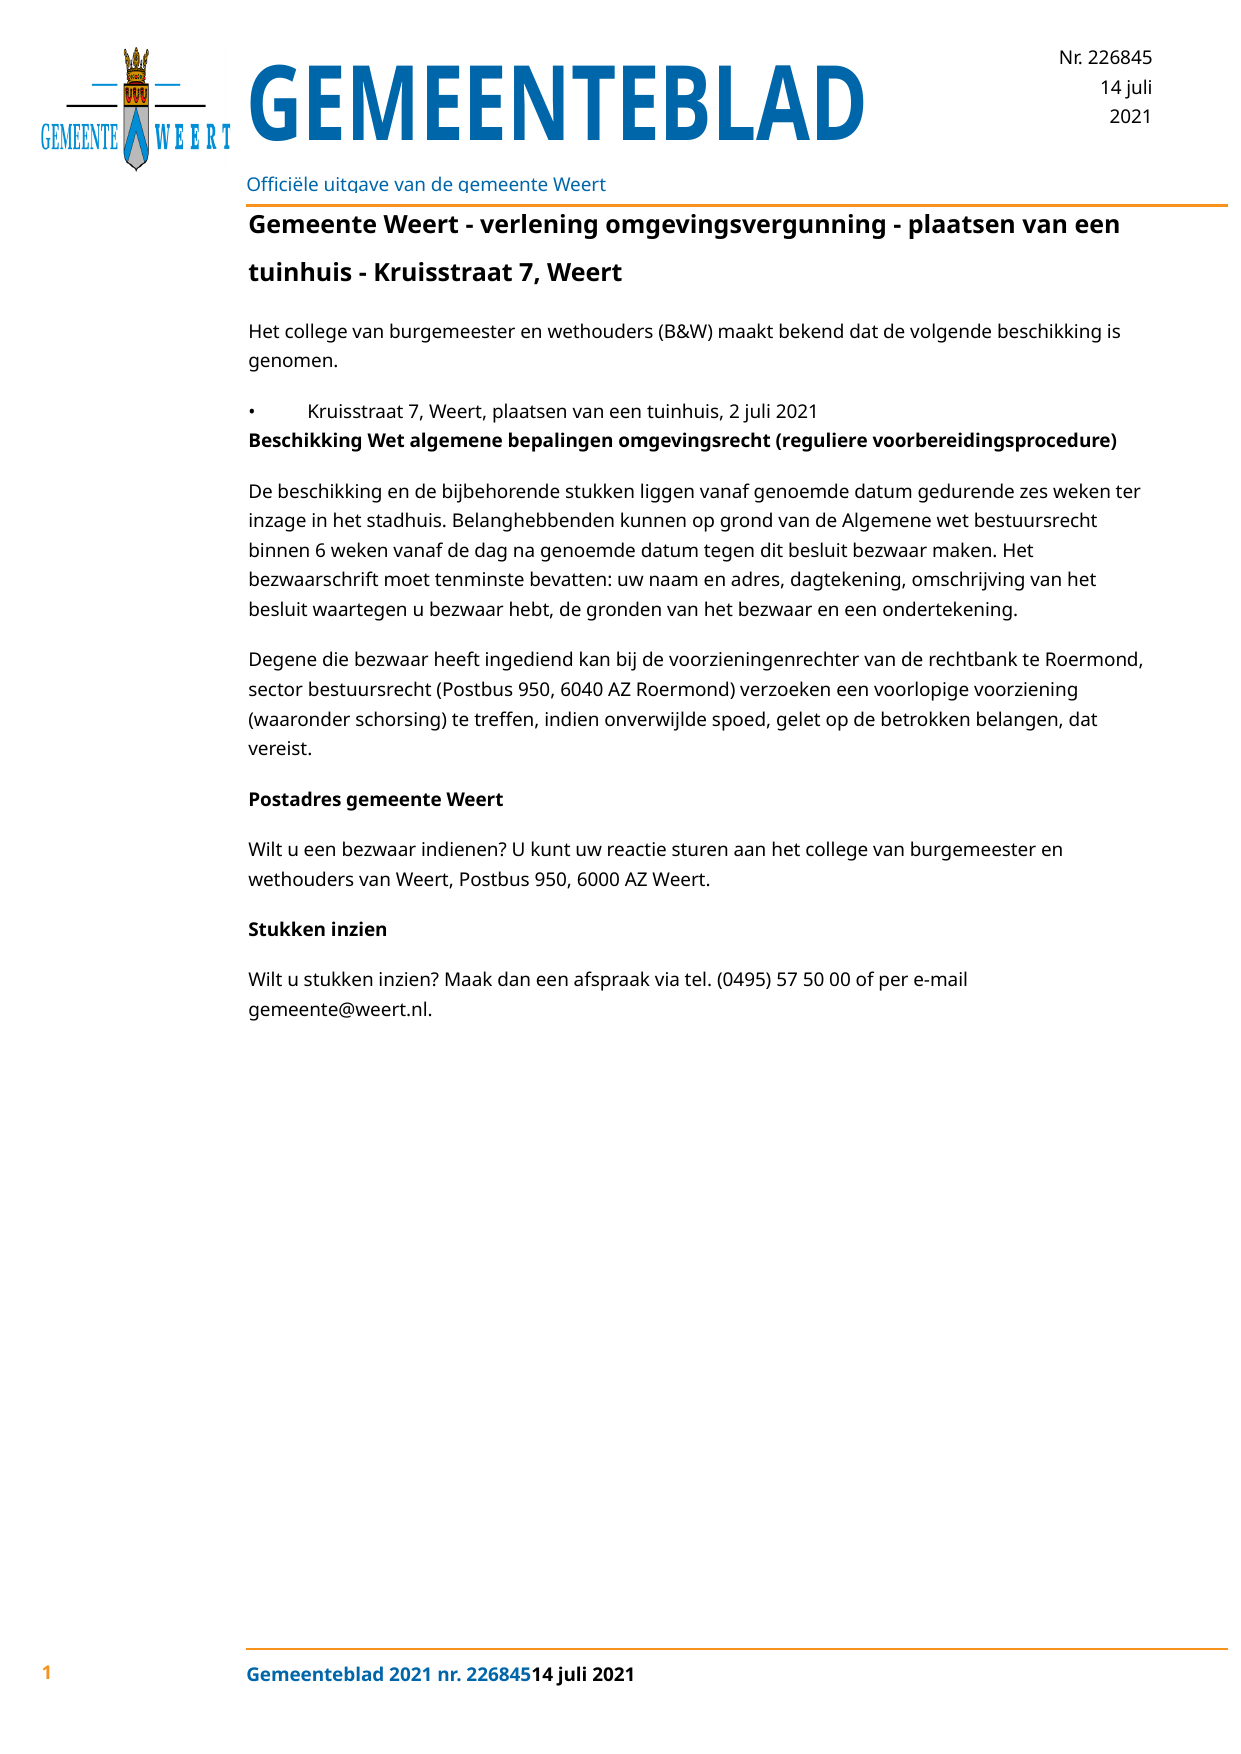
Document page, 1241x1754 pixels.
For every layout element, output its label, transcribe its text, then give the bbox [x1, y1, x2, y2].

text Postadres gemeente Weert [248, 786, 1152, 812]
picture [41, 47, 231, 172]
text De beschikking en de bijbehorende stukken liggen vanaf genoemde datum gedurende zes weken ter inzage in het stadhuis. Belanghebbenden kunnen op grond van de Algemene wet bestuursrecht binnen 6 weken vanaf de dag na genoemde datum tegen dit besluit bezwaar maken. Het bezwaarschrift moet tenminste bevatten: uw naam en adres, dagtekening, omschrijving van het besluit waartegen u bezwaar hebt, de gronden van het bezwaar en een ondertekening. [248, 478, 1152, 622]
text Stukken inzien [248, 916, 1152, 942]
text Het college van burgemeester en wethouders (B&W) maakt bekend dat de volgende beschikking is genomen. [248, 318, 1152, 373]
text Beschikking Wet algemene bepalingen omgevingsrecht (reguliere voorbereidingsprocedure) [248, 427, 1152, 453]
text Degene die bezwaar heeft ingediend kan bij de voorzieningenrechter van de rechtbank te Roermond, sector bestuursrecht (Postbus 950, 6040 AZ Roermond) verzoeken een voorlopige voorziening (waaronder schorsing) te treffen, indien onverwijlde spoed, gelet op de betrokken belangen, dat vereist. [248, 647, 1152, 761]
list Kruisstraat 7, Weert, plaatsen van een tuinhuis, 2 juli 2021 [248, 398, 1152, 424]
text Wilt u een bezwaar indienen? U kunt uw reactie sturen aan het college van burgemeester en wethouders van Weert, Postbus 950, 6000 AZ Weert. [248, 836, 1152, 892]
text Wilt u stukken inzien? Maak dan een afspraak via tel. (0495) 57 50 00 of per e-mail gemeente@weert.nl. [248, 967, 1152, 1022]
text Gemeente Weert - verlening omgevingsvergunning - plaatsen van een tuinhuis - Kruisstraat 7, Weert [248, 207, 1152, 288]
